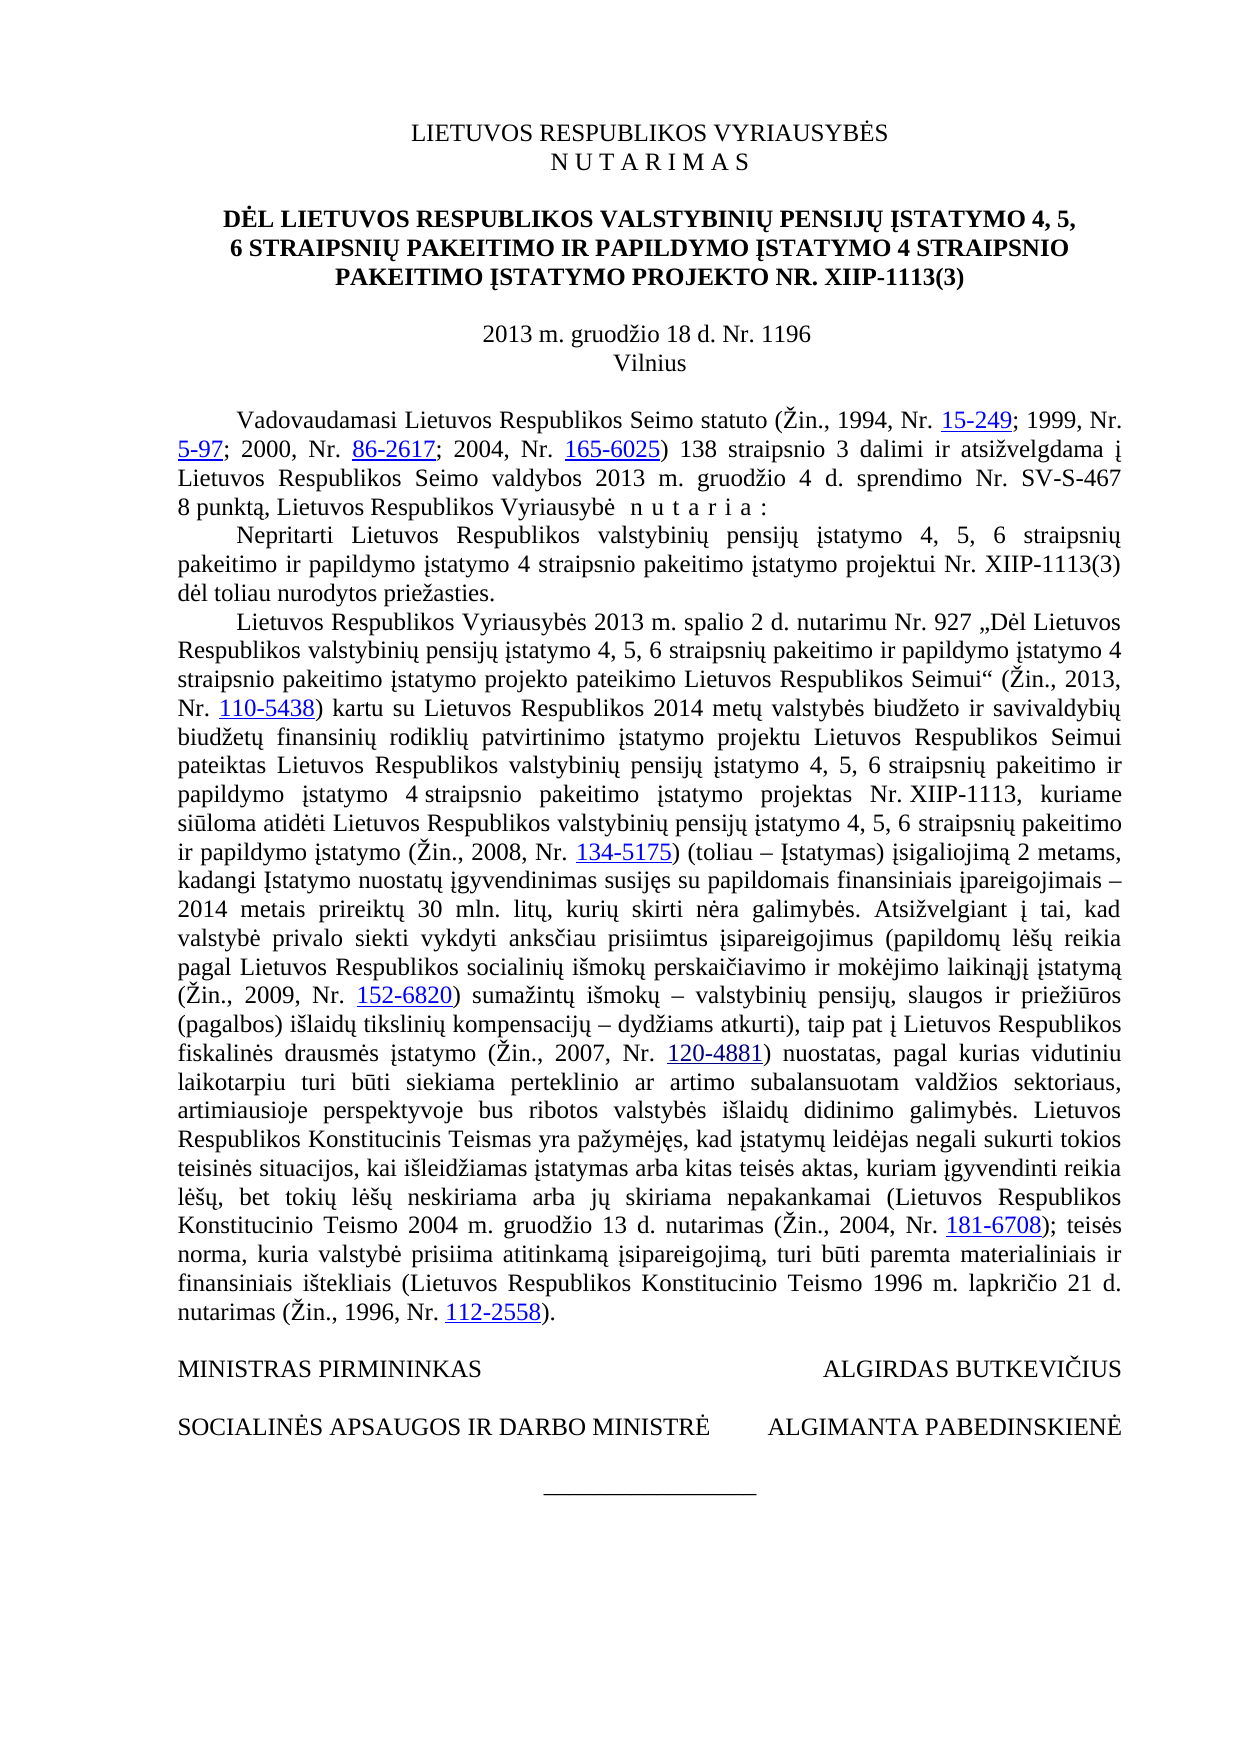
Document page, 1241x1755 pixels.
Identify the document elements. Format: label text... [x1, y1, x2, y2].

text Dėl LIETUVOS RESPUBLIKOS VALSTYBINIŲ PENSIJŲ ĮSTATYMO 4, 5, 6 STRAIPSNIŲ PAKEITIMO IR PAPILDYMO ĮSTATYMO 4 STRAIPSNIO PAKEITIMO ĮSTATYMO PROJEKTO NR. XIIP-1113(3) [177, 204, 1122, 291]
text 2013 m. gruodžio 18 d. Nr. 1196 [177, 319, 1122, 348]
text Nepritarti Lietuvos Respublikos valstybinių pensijų įstatymo 4, 5, 6 straipsnių pakeitimo ir papildymo įstatymo 4 straipsnio pakeitimo įstatymo projektui Nr. XIIP-1113(3) dėl toliau nurodytos priežasties. [177, 521, 1122, 607]
text Vilnius [177, 348, 1122, 377]
text _________________ [177, 1469, 1122, 1498]
text Lietuvos Respublikos Vyriausybės [177, 118, 1122, 147]
text Ministras Pirmininkas Algirdas Butkevičius [177, 1354, 1122, 1383]
text n u t a r i m a s [177, 147, 1122, 176]
text Lietuvos Respublikos Vyriausybės 2013 m. spalio 2 d. nutarimu Nr. 927 „Dėl Lietuvos Respublikos valstybinių pensijų įstatymo 4, 5, 6 straipsnių pakeitimo ir papildymo įstatymo 4 straipsnio pakeitimo įstatymo projekto pateikimo Lietuvos Respublikos Seimui“ (Žin., 2013, Nr. 110-5438) kartu su Lietuvos Respublikos 2014 metų valstybės biudžeto ir savivaldybių biudžetų finansinių rodiklių patvirtinimo įstatymo projektu Lietuvos Respublikos Seimui pateiktas Lietuvos Respublikos valstybinių pensijų įstatymo 4, 5, 6 straipsnių pakeitimo ir papildymo įstatymo 4 straipsnio pakeitimo įstatymo projektas Nr. XIIP-1113, kuriame siūloma atidėti Lietuvos Respublikos valstybinių pensijų įstatymo 4, 5, 6 straipsnių pakeitimo ir papildymo įstatymo (Žin., 2008, Nr. 134-5175) (toliau – Įstatymas) įsigaliojimą 2 metams, kadangi Įstatymo nuostatų įgyvendinimas susijęs su papildomais finansiniais įpareigojimais – 2014 metais prireiktų 30 mln. litų, kurių skirti nėra galimybės. Atsižvelgiant į tai, kad valstybė privalo siekti vykdyti anksčiau prisiimtus įsipareigojimus (papildomų lėšų reikia pagal Lietuvos Respublikos socialinių išmokų perskaičiavimo ir mokėjimo laikinąjį įstatymą (Žin., 2009, Nr. 152-6820) sumažintų išmokų – valstybinių pensijų, slaugos ir priežiūros (pagalbos) išlaidų tikslinių kompensacijų – dydžiams atkurti), taip pat į Lietuvos Respublikos fiskalinės drausmės įstatymo (Žin., 2007, Nr. 120-4881) nuostatas, pagal kurias vidutiniu laikotarpiu turi būti siekiama perteklinio ar artimo subalansuotam valdžios sektoriaus, artimiausioje perspektyvoje bus ribotos valstybės išlaidų didinimo galimybės. Lietuvos Respublikos Konstitucinis Teismas yra pažymėjęs, kad įstatymų leidėjas negali sukurti tokios teisinės situacijos, kai išleidžiamas įstatymas arba kitas teisės aktas, kuriam įgyvendinti reikia lėšų, bet tokių lėšų neskiriama arba jų skiriama nepakankamai (Lietuvos Respublikos Konstitucinio Teismo 2004 m. gruodžio 13 d. nutarimas (Žin., 2004, Nr. 181-6708); teisės norma, kuria valstybė prisiima atitinkamą įsipareigojimą, turi būti paremta materialiniais ir finansiniais ištekliais (Lietuvos Respublikos Konstitucinio Teismo 1996 m. lapkričio 21 d. nutarimas (Žin., 1996, Nr. 112-2558). [177, 607, 1122, 1326]
text Socialinės apsaugos ir darbo ministrė Algimanta Pabedinskienė [177, 1412, 1122, 1441]
text Vadovaudamasi Lietuvos Respublikos Seimo statuto (Žin., 1994, Nr. 15-249; 1999, Nr. 5-97; 2000, Nr. 86-2617; 2004, Nr. 165-6025) 138 straipsnio 3 dalimi ir atsižvelgdama į Lietuvos Respublikos Seimo valdybos 2013 m. gruodžio 4 d. sprendimo Nr. SV-S-467 8 punktą, Lietuvos Respublikos Vyriausybė nutaria: [177, 406, 1122, 521]
